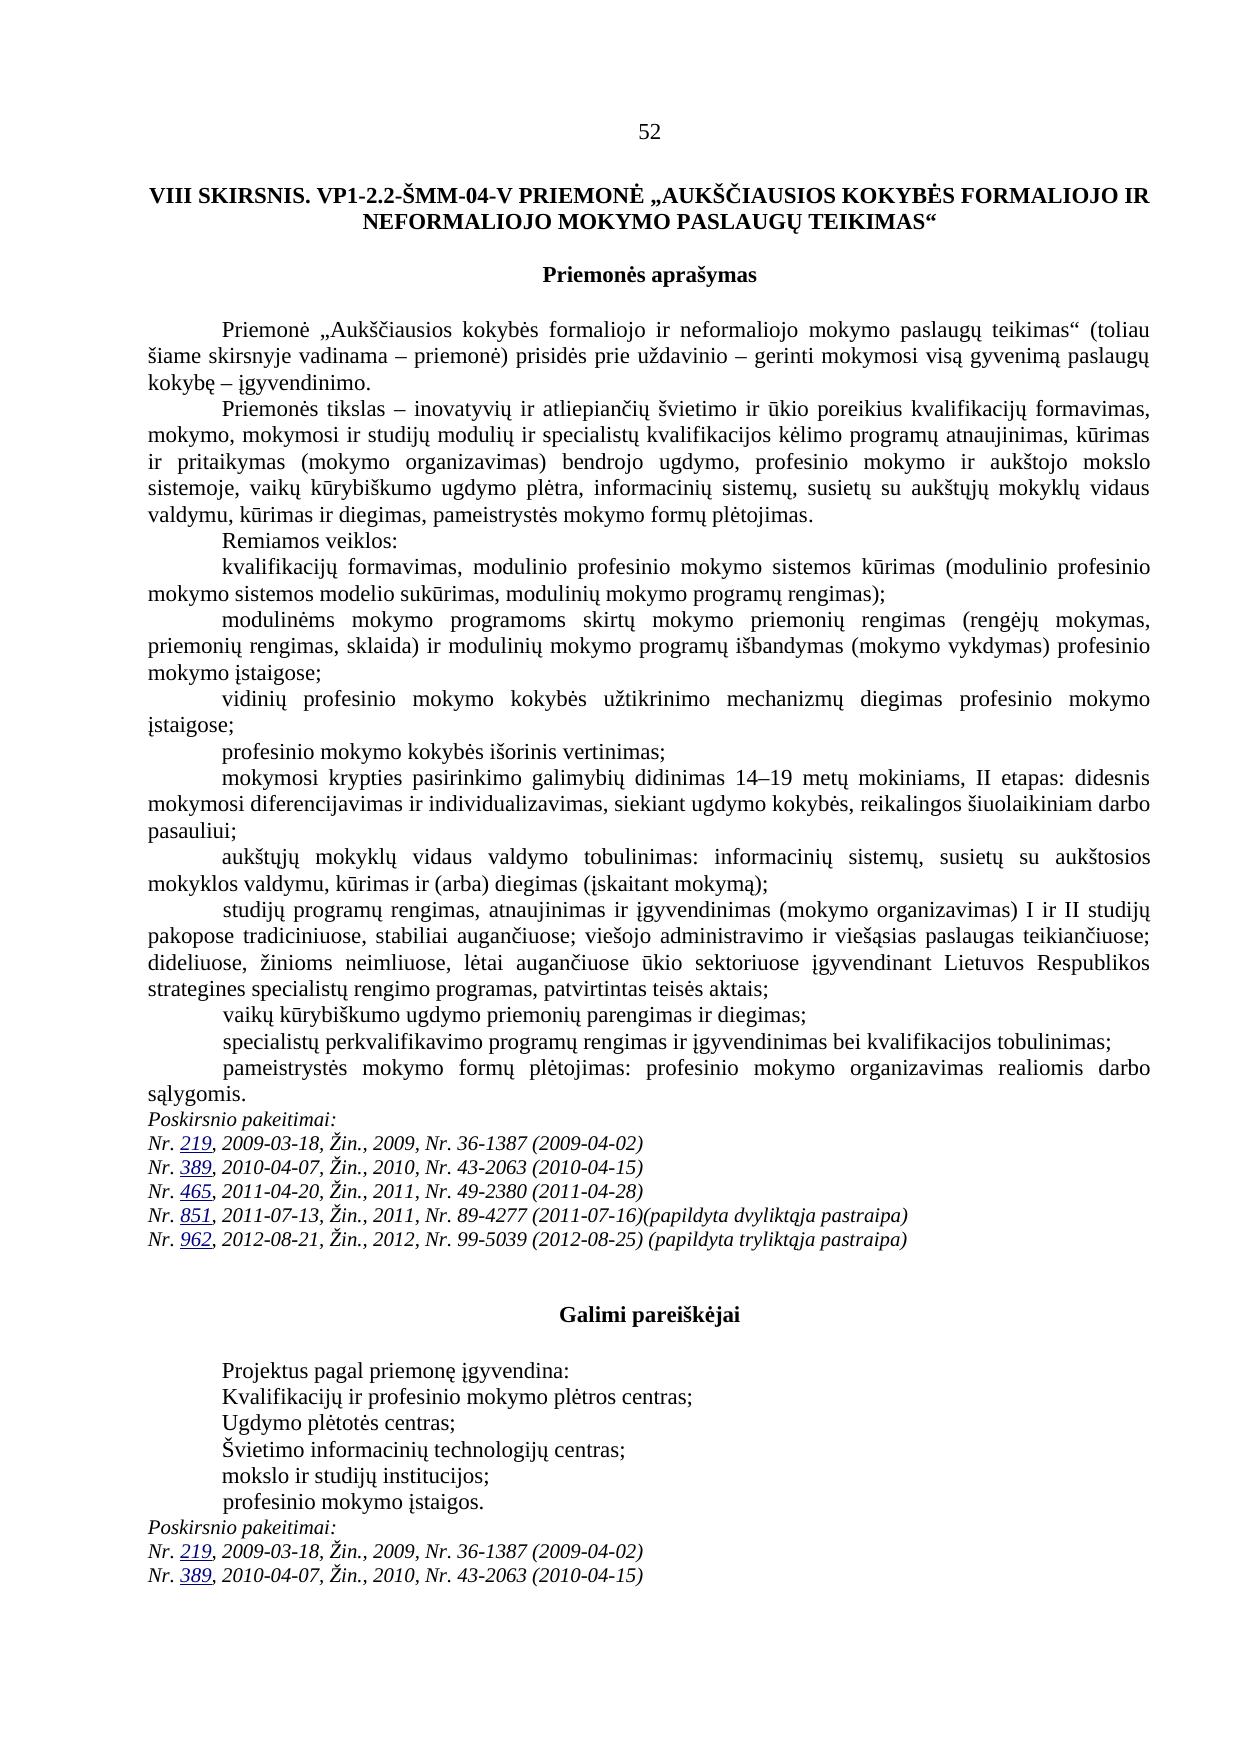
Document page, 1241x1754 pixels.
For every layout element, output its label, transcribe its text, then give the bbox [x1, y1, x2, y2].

text pameistrystės mokymo formų plėtojimas: profesinio mokymo organizavimas realiomis darbo sąlygomis. [148, 1054, 1152, 1107]
text vaikų kūrybiškumo ugdymo priemonių parengimas ir diegimas; [148, 1001, 1152, 1028]
text vidinių profesinio mokymo kokybės užtikrinimo mechanizmų diegimas profesinio mokymo įstaigose; [148, 685, 1152, 738]
text Nr. 389, 2010-04-07, Žin., 2010, Nr. 43-2063 (2010-04-15) [148, 1563, 1152, 1587]
text Priemonės tikslas – inovatyvių ir atliepiančių švietimo ir ūkio poreikius kvalifikacijų formavimas, mokymo, mokymosi ir studijų modulių ir specialistų kvalifikacijos kėlimo programų atnaujinimas, kūrimas ir pritaikymas (mokymo organizavimas) bendrojo ugdymo, profesinio mokymo ir aukštojo mokslo sistemoje, vaikų kūrybiškumo ugdymo plėtra, informacinių sistemų, susietų su aukštųjų mokyklų vidaus valdymu, kūrimas ir diegimas, pameistrystės mokymo formų plėtojimas. [148, 395, 1152, 527]
text Kvalifikacijų ir profesinio mokymo plėtros centras; [148, 1383, 1152, 1409]
text studijų programų rengimas, atnaujinimas ir įgyvendinimas (mokymo organizavimas) I ir II studijų pakopose tradiciniuose, stabiliai augančiuose; viešojo administravimo ir viešąsias paslaugas teikiančiuose; dideliuose, žinioms neimliuose, lėtai augančiuose ūkio sektoriuose įgyvendinant Lietuvos Respublikos strategines specialistų rengimo programas, patvirtintas teisės aktais; [148, 896, 1152, 1001]
text Poskirsnio pakeitimai: [148, 1107, 1152, 1131]
text Galimi pareiškėjai [148, 1302, 1152, 1328]
text profesinio mokymo įstaigos. [185, 1488, 1152, 1515]
text Nr. 219, 2009-03-18, Žin., 2009, Nr. 36-1387 (2009-04-02) [148, 1131, 1152, 1155]
text Švietimo informacinių technologijų centras; [148, 1436, 1152, 1462]
text Nr. 851, 2011-07-13, Žin., 2011, Nr. 89-4277 (2011-07-16)(papildyta dvyliktąja pastraipa) [148, 1203, 1152, 1227]
text Ugdymo plėtotės centras; [148, 1409, 1152, 1436]
text kvalifikacijų formavimas, modulinio profesinio mokymo sistemos kūrimas (modulinio profesinio mokymo sistemos modelio sukūrimas, modulinių mokymo programų rengimas); [148, 553, 1152, 606]
text Nr. 465, 2011-04-20, Žin., 2011, Nr. 49-2380 (2011-04-28) [148, 1179, 1152, 1203]
text Priemonės aprašymas [148, 261, 1152, 287]
text modulinėms mokymo programoms skirtų mokymo priemonių rengimas (rengėjų mokymas, priemonių rengimas, sklaida) ir modulinių mokymo programų išbandymas (mokymo vykdymas) profesinio mokymo įstaigose; [148, 606, 1152, 685]
text specialistų perkvalifikavimo programų rengimas ir įgyvendinimas bei kvalifikacijos tobulinimas; [148, 1028, 1152, 1054]
text Projektus pagal priemonę įgyvendina: [148, 1357, 1152, 1383]
text Poskirsnio pakeitimai: [148, 1515, 1152, 1539]
text profesinio mokymo kokybės išorinis vertinimas; [148, 738, 1152, 764]
text Priemonė „Aukščiausios kokybės formaliojo ir neformaliojo mokymo paslaugų teikimas“ (toliau šiame skirsnyje vadinama – priemonė) prisidės prie uždavinio – gerinti mokymosi visą gyvenimą paslaugų kokybę – įgyvendinimo. [148, 316, 1152, 395]
text Nr. 219, 2009-03-18, Žin., 2009, Nr. 36-1387 (2009-04-02) [148, 1539, 1152, 1563]
text mokymosi krypties pasirinkimo galimybių didinimas 14–19 metų mokiniams, II etapas: didesnis mokymosi diferencijavimas ir individualizavimas, siekiant ugdymo kokybės, reikalingos šiuolaikiniam darbo pasauliui; [148, 764, 1152, 843]
subtitle VIII SKIRSNIS. VP1-2.2-ŠMM-04-V PRIEMONĖ „AUKŠČIAUSIOS KOKYBĖS FORMALIOJO IR NEFORMALIOJO MOKYMO PASLAUGŲ TEIKIMAS“ [148, 182, 1152, 235]
text Nr. 389, 2010-04-07, Žin., 2010, Nr. 43-2063 (2010-04-15) [148, 1155, 1152, 1179]
text Remiamos veiklos: [148, 527, 1152, 553]
text mokslo ir studijų institucijos; [148, 1462, 1152, 1488]
text aukštųjų mokyklų vidaus valdymo tobulinimas: informacinių sistemų, susietų su aukštosios mokyklos valdymu, kūrimas ir (arba) diegimas (įskaitant mokymą); [148, 843, 1152, 896]
text Nr. 962, 2012-08-21, Žin., 2012, Nr. 99-5039 (2012-08-25) (papildyta tryliktąja pastraipa) [148, 1227, 1152, 1251]
